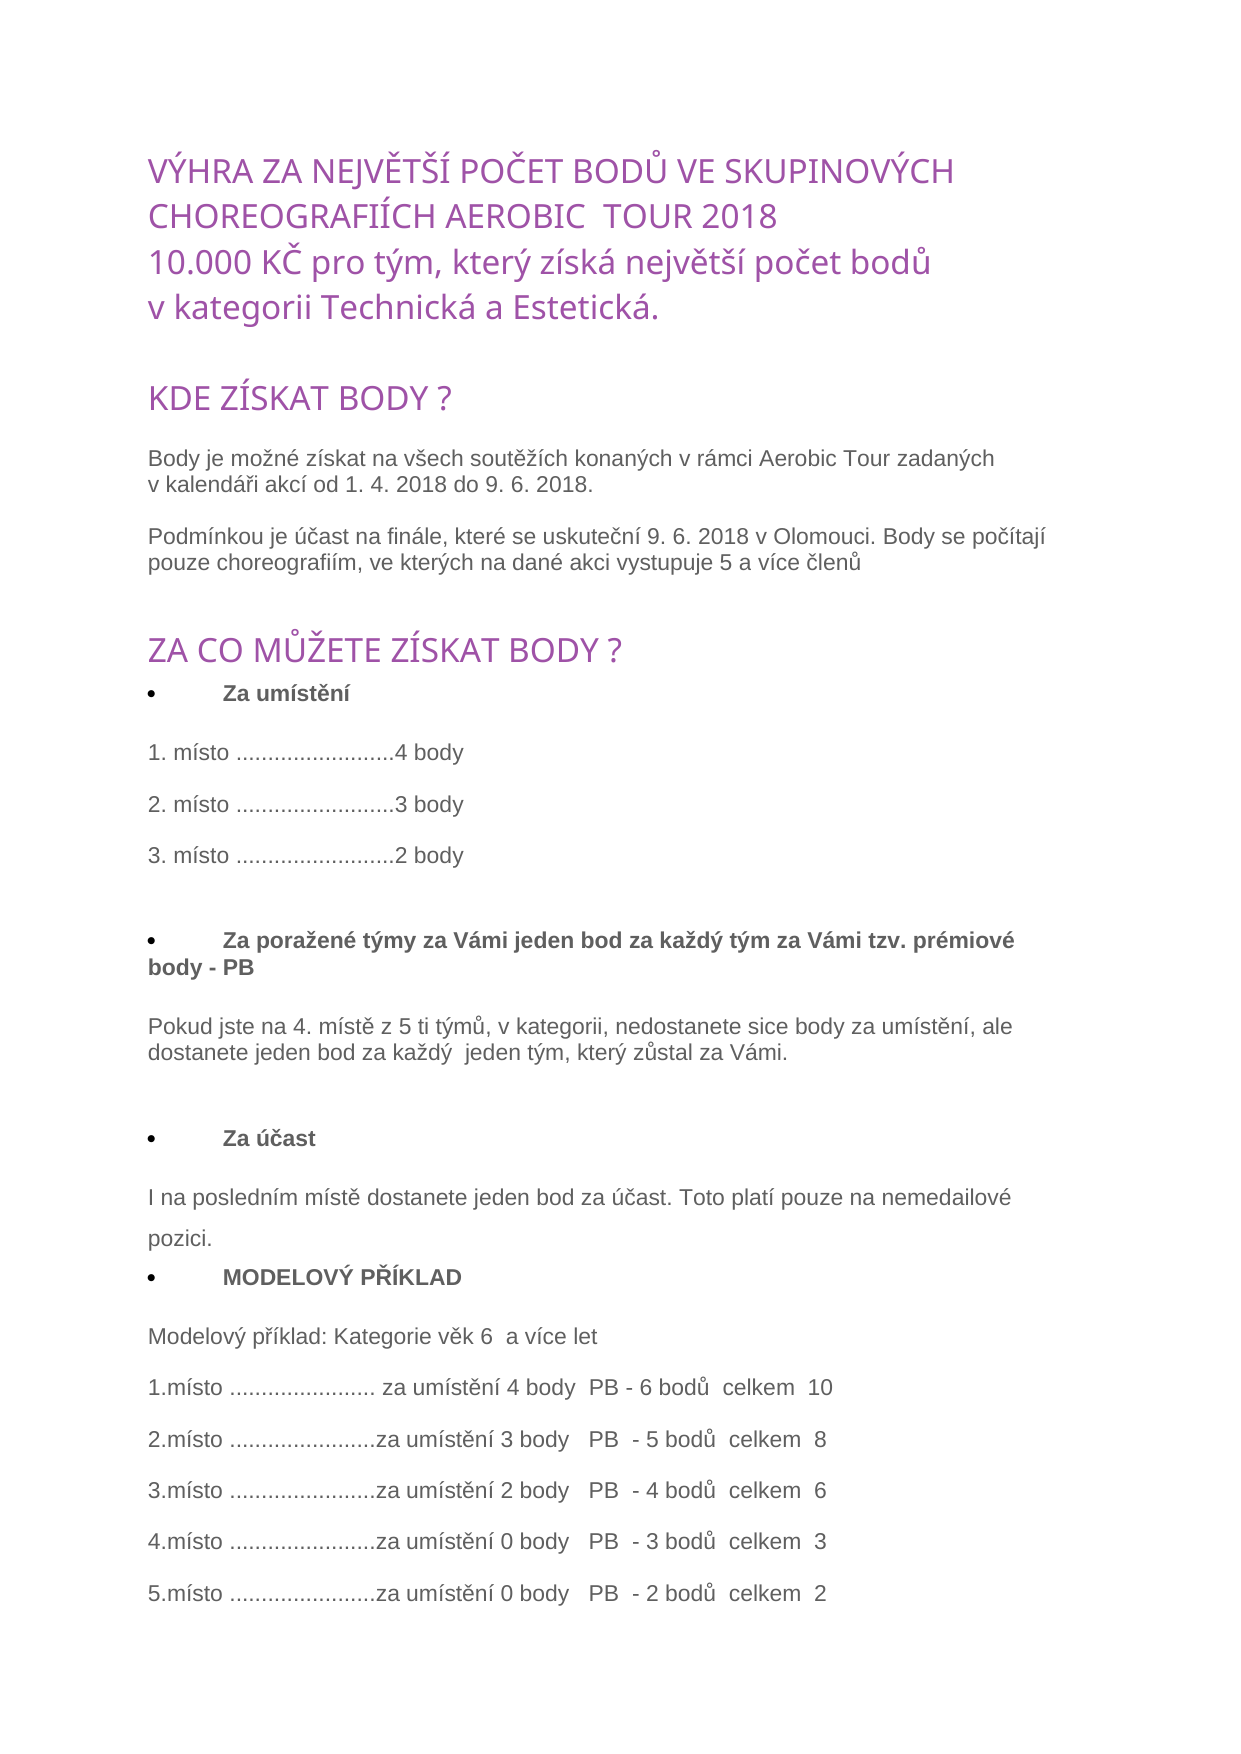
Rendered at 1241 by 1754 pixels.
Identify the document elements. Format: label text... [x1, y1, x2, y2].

text 2.místo .......................za umístění 3 body PB - 5 bodů celkem 8 [148, 1426, 1093, 1452]
text 1. místo .........................4 body [148, 739, 1093, 766]
subtitle 10.000 KČ pro tým, který získá největší počet bodů v kategorii Technická a Estetická. [148, 238, 1093, 329]
list MODELOVÝ PŘÍKLAD [148, 1264, 1093, 1290]
subtitle VÝHRA ZA NEJVĚTŠÍ POČET BODŮ VE SKUPINOVÝCH CHOREOGRAFIÍCH AEROBIC TOUR 2018 [148, 148, 1093, 238]
list Za účast [148, 1125, 1093, 1151]
text Pokud jste na 4. místě z 5 ti týmů, v kategorii, nedostanete sice body za umístění, ale dostanete jeden bod za každý jeden tým, který zůstal za Vámi. [148, 1013, 1093, 1066]
text I na posledním místě dostanete jeden bod za účast. Toto platí pouze na nemedailové pozici. [148, 1184, 1093, 1256]
text Podmínkou je účast na finále, které se uskuteční 9. 6. 2018 v Olomouci. Body se počítají pouze choreografiím, ve kterých na dané akci vystupuje 5 a více členů [148, 523, 1093, 576]
subtitle ZA CO MŮŽETE ZÍSKAT BODY ? [148, 627, 1093, 672]
text 3. místo .........................2 body [148, 842, 1093, 868]
text Modelový příklad: Kategorie věk 6 a více let [148, 1323, 1093, 1349]
list Za poražené týmy za Vámi jeden bod za každý tým za Vámi tzv. prémiové body - PB [148, 927, 1093, 980]
text 2. místo .........................3 body [148, 791, 1093, 817]
text 1.místo ....................... za umístění 4 body PB - 6 bodů celkem 10 [148, 1374, 1093, 1401]
subtitle KDE ZÍSKAT BODY ? [148, 375, 1093, 420]
text Body je možné získat na všech soutěžích konaných v rámci Aerobic Tour zadaných v kalendáři akcí od 1. 4. 2018 do 9. 6. 2018. [148, 445, 1093, 498]
text 4.místo .......................za umístění 0 body PB - 3 bodů celkem 3 [148, 1528, 1093, 1554]
list Za umístění [148, 680, 1093, 706]
text 5.místo .......................za umístění 0 body PB - 2 bodů celkem 2 [148, 1579, 1093, 1606]
text 3.místo .......................za umístění 2 body PB - 4 bodů celkem 6 [148, 1477, 1093, 1503]
